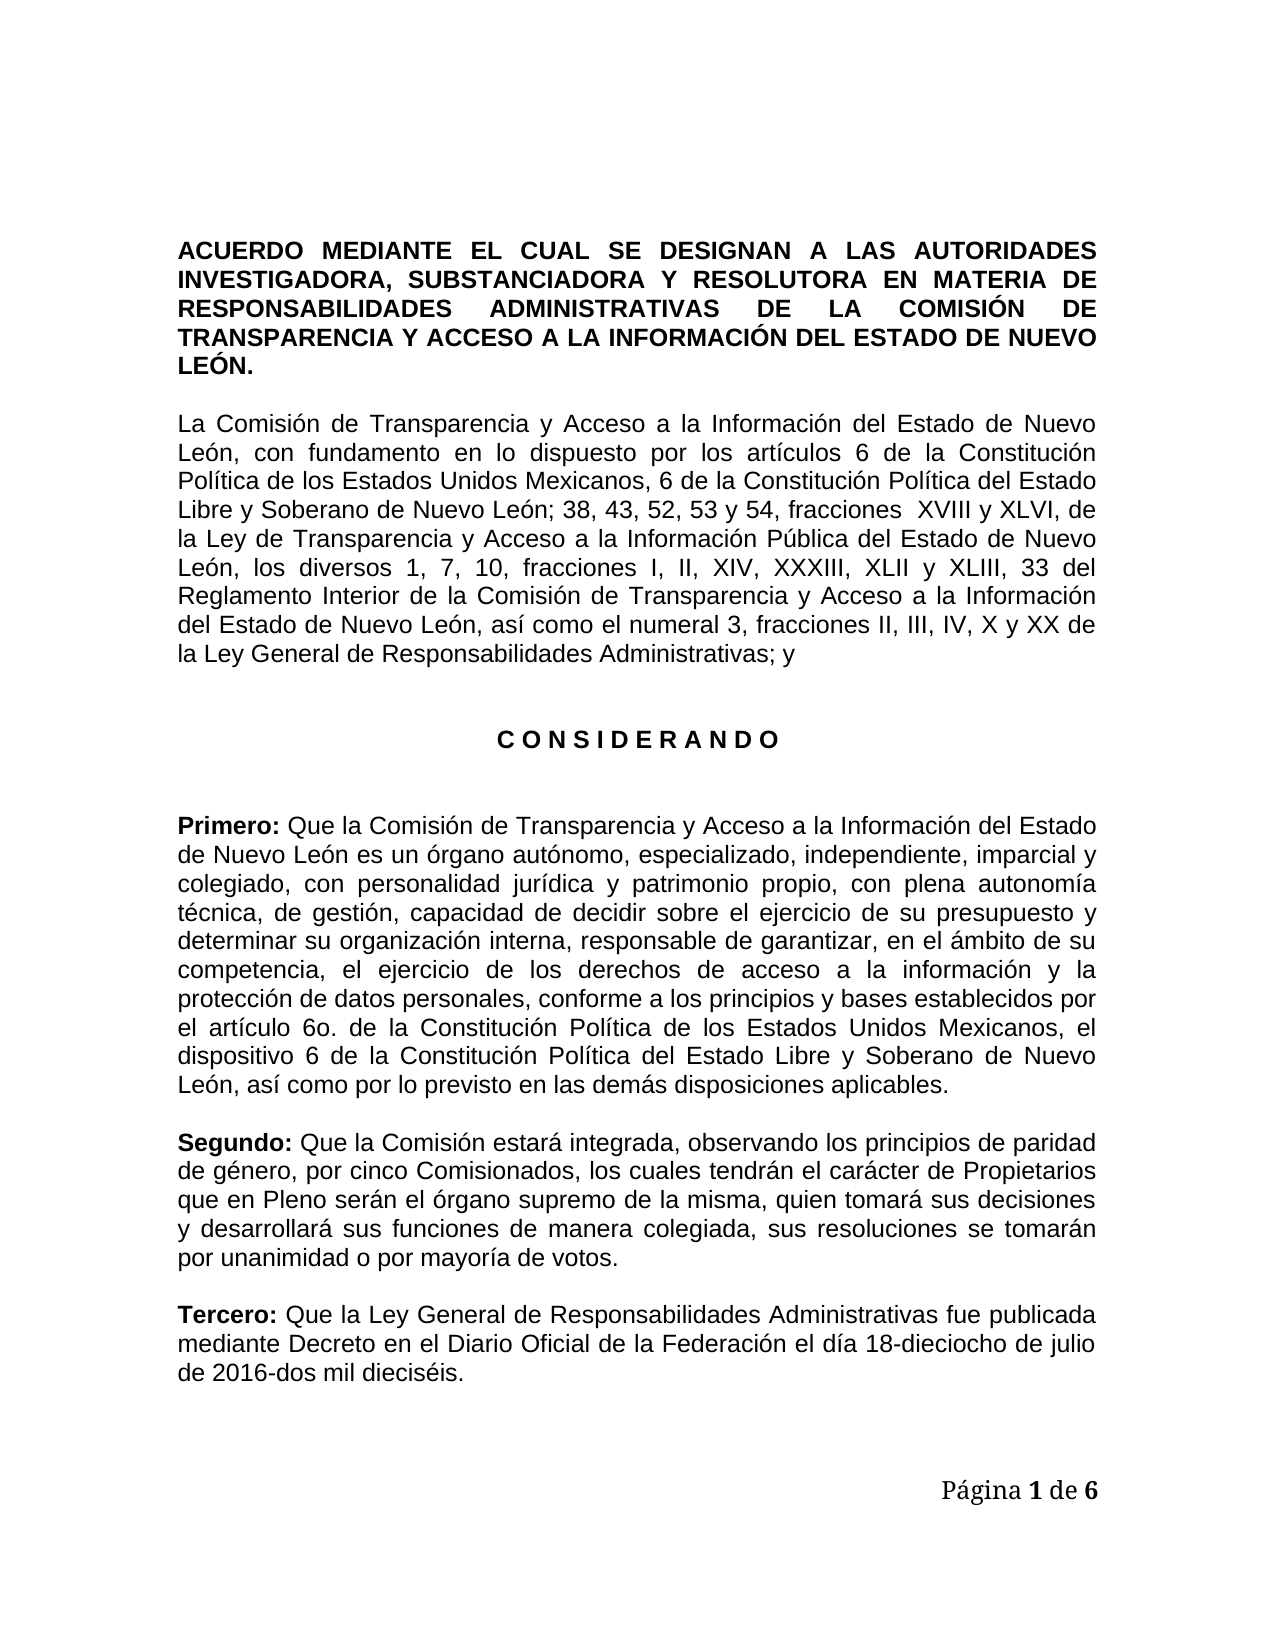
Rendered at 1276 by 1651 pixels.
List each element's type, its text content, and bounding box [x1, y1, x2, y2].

text Primero: Que la Comisión de Transparencia y Acceso a la Información del Estado de Nuevo León es un órgano autónomo, especializado, independiente, imparcial y colegiado, con personalidad jurídica y patrimonio propio, con plena autonomía técnica, de gestión, capacidad de decidir sobre el ejercicio de su presupuesto y determinar su organización interna, responsable de garantizar, en el ámbito de su competencia, el ejercicio de los derechos de acceso a la información y la protección de datos personales, conforme a los principios y bases establecidos por el artículo 6o. de la Constitución Política de los Estados Unidos Mexicanos, el dispositivo 6 de la Constitución Política del Estado Libre y Soberano de Nuevo León, así como por lo previsto en las demás disposiciones aplicables. [177, 811, 1098, 1099]
text ACUERDO MEDIANTE EL CUAL SE DESIGNAN A LAS AUTORIDADES INVESTIGADORA, SUBSTANCIADORA Y RESOLUTORA EN MATERIA DE RESPONSABILIDADES ADMINISTRATIVAS DE LA COMISIÓN DE TRANSPARENCIA Y ACCESO A LA INFORMACIÓN DEL ESTADO DE NUEVO LEÓN. [177, 236, 1098, 380]
text La Comisión de Transparencia y Acceso a la Información del Estado de Nuevo León, con fundamento en lo dispuesto por los artículos 6 de la Constitución Política de los Estados Unidos Mexicanos, 6 de la Constitución Política del Estado Libre y Soberano de Nuevo León; 38, 43, 52, 53 y 54, fracciones XVIII y XLVI, de la Ley de Transparencia y Acceso a la Información Pública del Estado de Nuevo León, los diversos 1, 7, 10, fracciones I, II, XIV, XXXIII, XLII y XLIII, 33 del Reglamento Interior de la Comisión de Transparencia y Acceso a la Información del Estado de Nuevo León, así como el numeral 3, fracciones II, III, IV, X y XX de la Ley General de Responsabilidades Administrativas; y [177, 409, 1098, 667]
text Segundo: Que la Comisión estará integrada, observando los principios de paridad de género, por cinco Comisionados, los cuales tendrán el carácter de Propietarios que en Pleno serán el órgano supremo de la misma, quien tomará sus decisiones y desarrollará sus funciones de manera colegiada, sus resoluciones se tomarán por unanimidad o por mayoría de votos. [177, 1127, 1098, 1271]
text C O N S I D E R A N D O [177, 725, 1098, 754]
text Tercero: Que la Ley General de Responsabilidades Administrativas fue publicada mediante Decreto en el Diario Oficial de la Federación el día 18-dieciocho de julio de 2016-dos mil dieciséis. [177, 1300, 1098, 1386]
